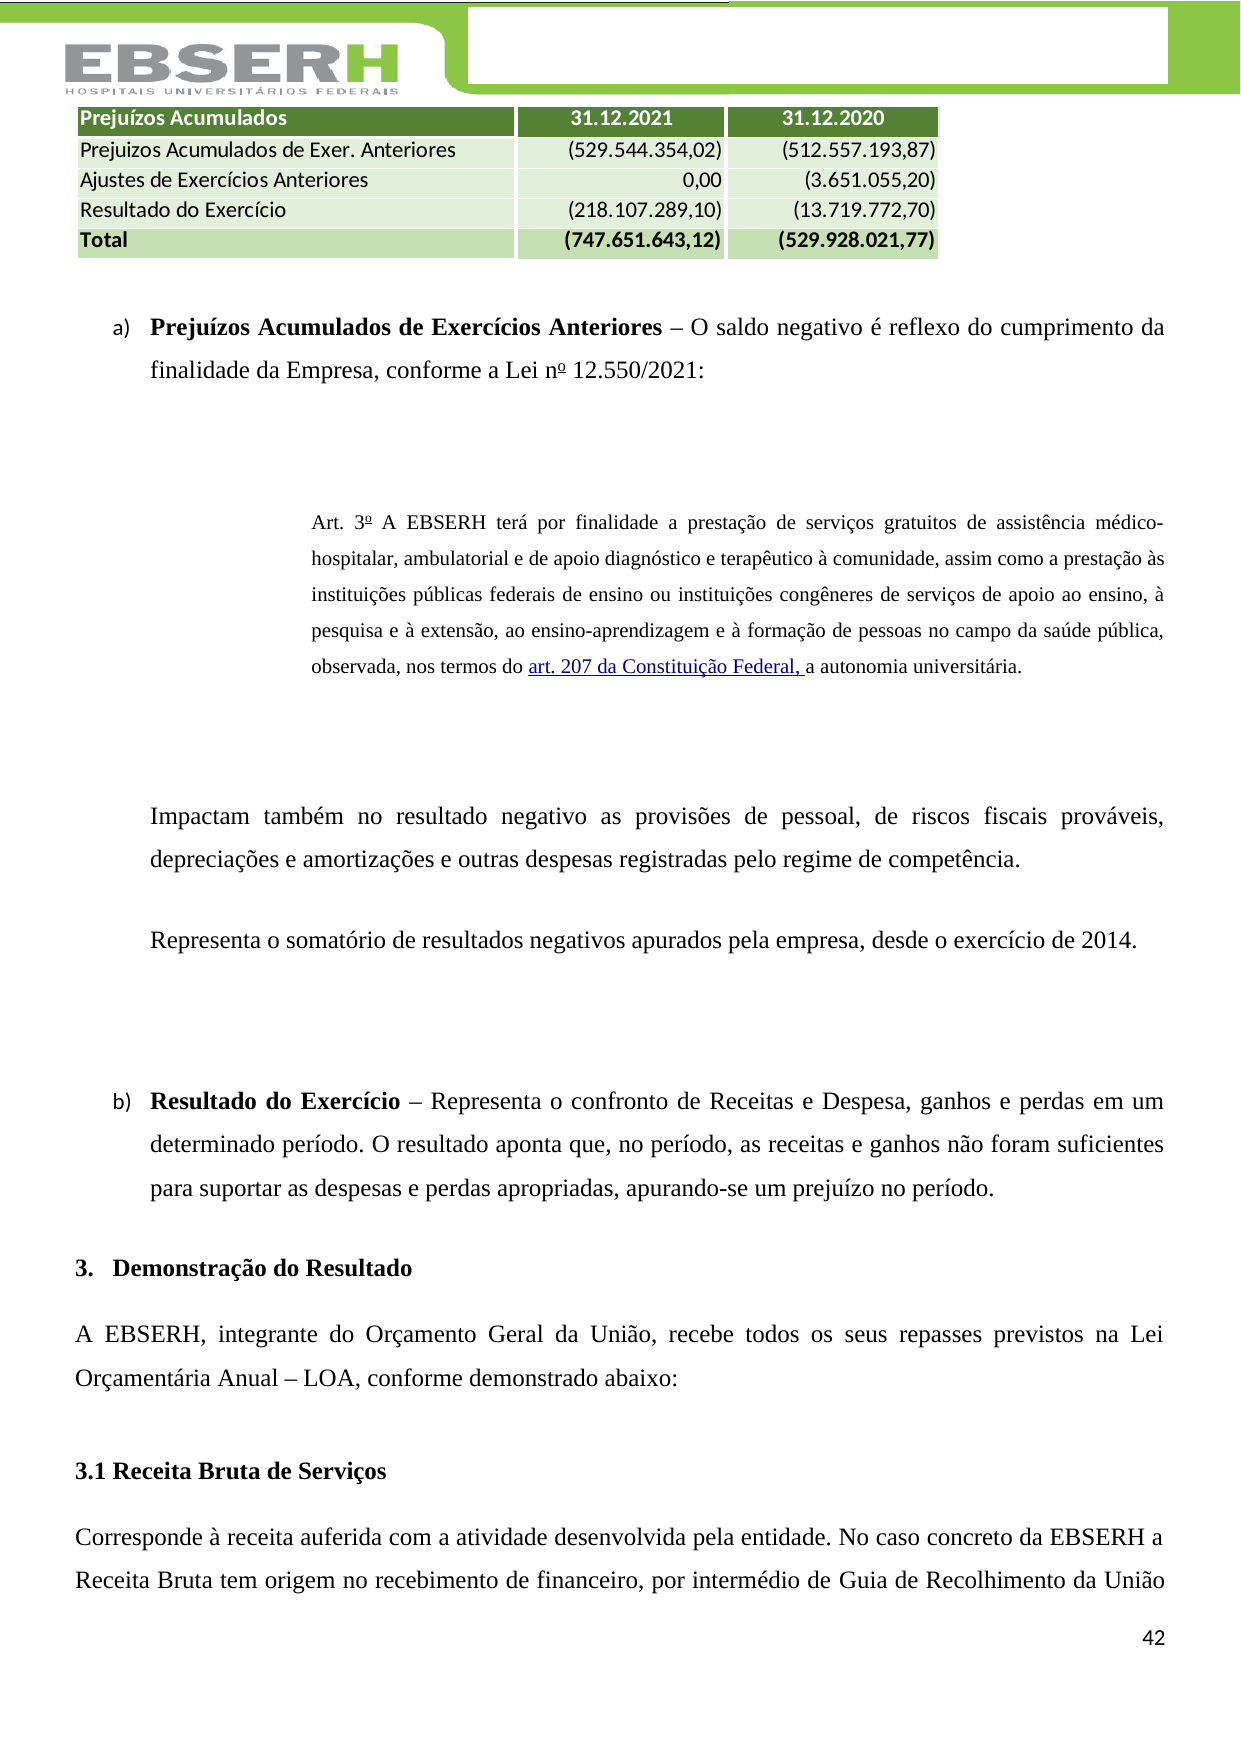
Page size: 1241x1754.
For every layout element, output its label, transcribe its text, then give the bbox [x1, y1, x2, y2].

list Impactam também no resultado negativo as provisões de pessoal, de riscos fiscais prováveis, depreciações e amortizações e outras despesas registradas pelo regime de competência. [150, 801, 1165, 873]
list Demonstração do Resultado [75, 1253, 1165, 1282]
text Corresponde à receita auferida com a atividade desenvolvida pela entidade. No caso concreto da EBSERH a Receita Bruta tem origem no recebimento de financeiro, por intermédio de Guia de Recolhimento da União [75, 1522, 1165, 1594]
list Prejuízos Acumulados de Exercícios Anteriores – O saldo negativo é reflexo do cumprimento da finalidade da Empresa, conforme a Lei no 12.550/2021: [112, 312, 1165, 384]
list Representa o somatório de resultados negativos apurados pela empresa, desde o exercício de 2014. [150, 925, 1165, 953]
list Art. 3o A EBSERH terá por finalidade a prestação de serviços gratuitos de assistência médico-hospitalar, ambulatorial e de apoio diagnóstico e terapêutico à comunidade, assim como a prestação às instituições públicas federais de ensino ou instituições congêneres de serviços de apoio ao ensino, à pesquisa e à extensão, ao ensino-aprendizagem e à formação de pessoas no campo da saúde pública, observada, nos termos do art. 207 da Constituição Federal, a autonomia universitária. [311, 510, 1165, 678]
list Resultado do Exercício – Representa o confronto de Receitas e Despesa, ganhos e perdas em um determinado período. O resultado aponta que, no período, as receitas e ganhos não foram suficientes para suportar as despesas e perdas apropriadas, apurando-se um prejuízo no período. [112, 1086, 1165, 1201]
list Receita Bruta de Serviços [75, 1456, 1165, 1484]
text A EBSERH, integrante do Orçamento Geral da União, recebe todos os seus repasses previstos na Lei Orçamentária Anual – LOA, conforme demonstrado abaixo: [75, 1319, 1165, 1391]
